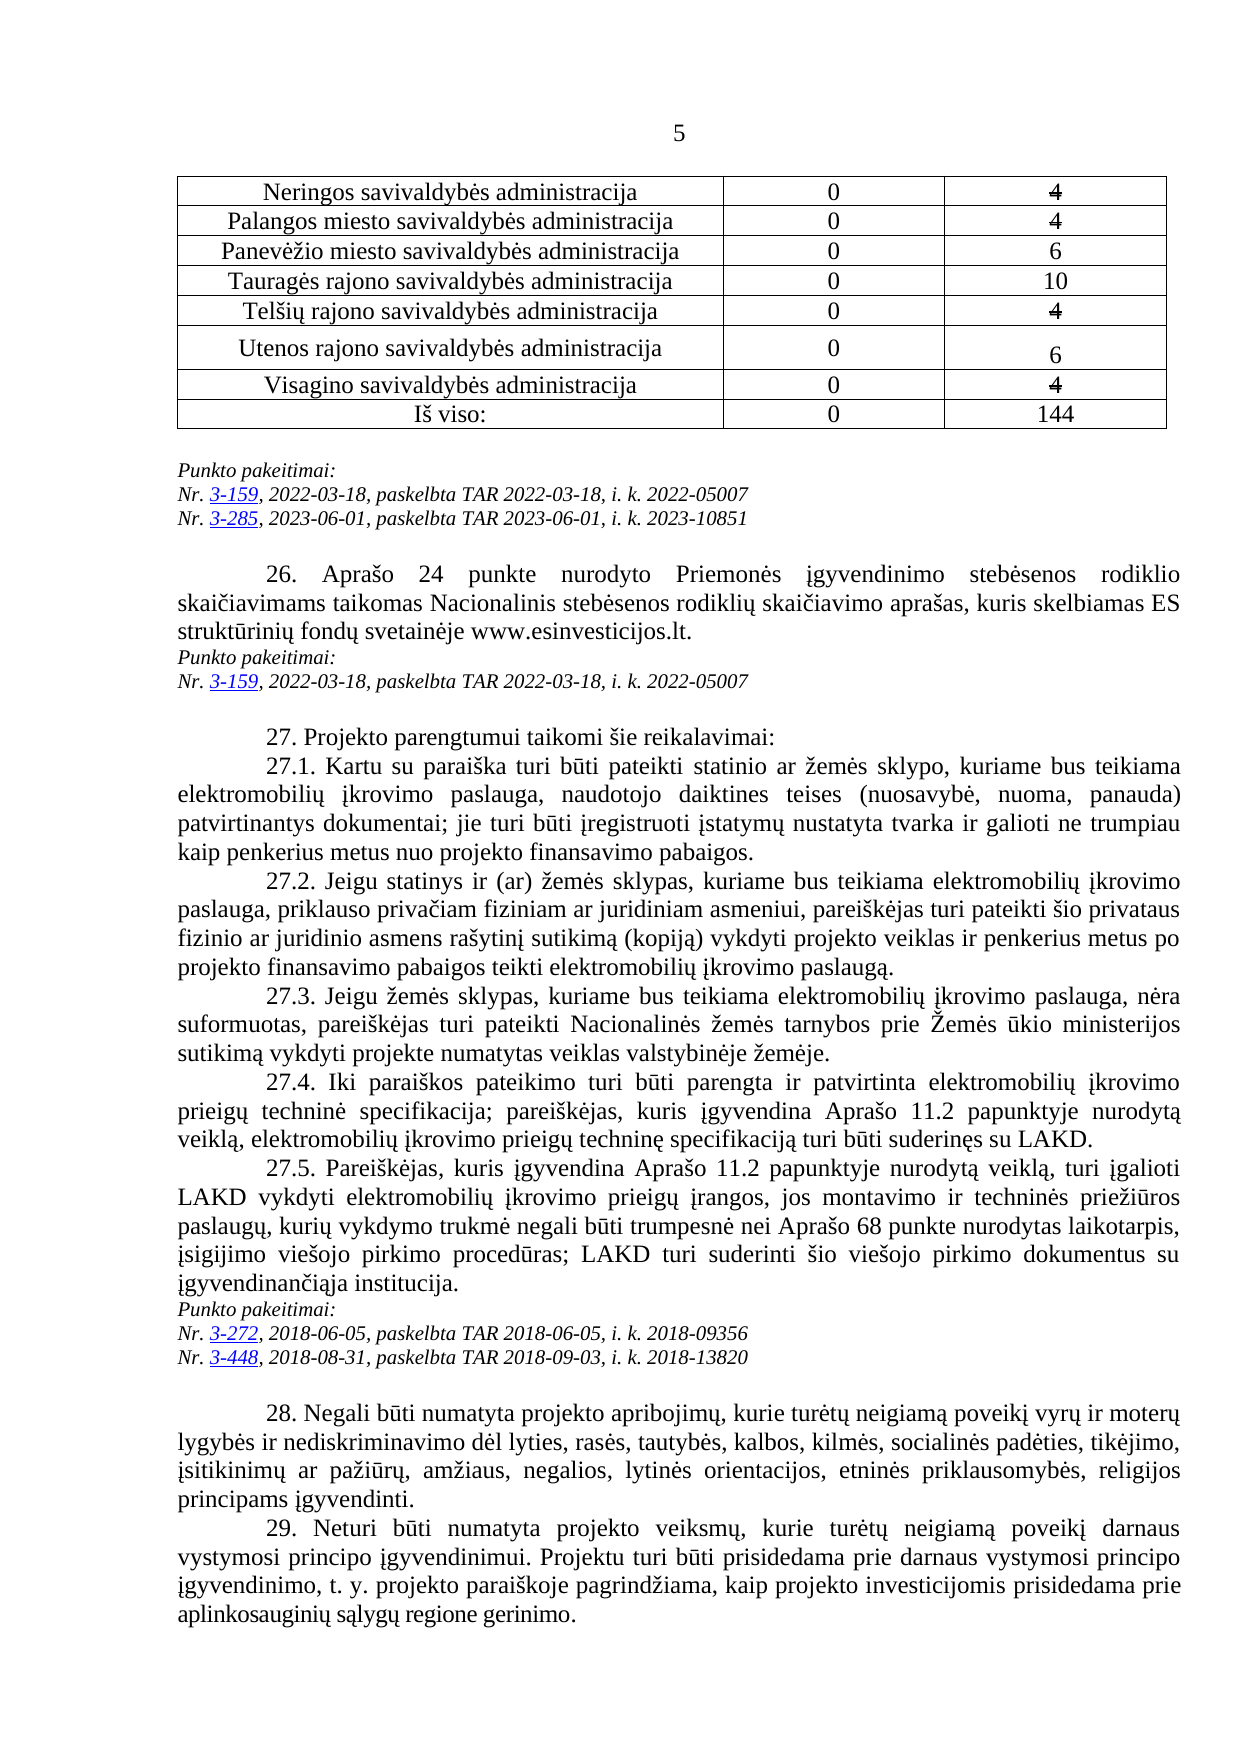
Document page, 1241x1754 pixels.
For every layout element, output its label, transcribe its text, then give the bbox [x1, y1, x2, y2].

table_cell Telšių rajono savivaldybės administracija [178, 296, 723, 324]
table_cell 0 [724, 266, 944, 295]
text 27.1. Kartu su paraiška turi būti pateikti statinio ar žemės sklypo, kuriame bus teikiama elektromobilių įkrovimo paslauga, naudotojo daiktines teises (nuosavybė, nuoma, panauda) patvirtinantys dokumentai; jie turi būti įregistruoti įstatymų nustatyta tvarka ir galioti ne trumpiau kaip penkerius metus nuo projekto finansavimo pabaigos. [177, 751, 1181, 866]
text Nr. 3-159, 2022-03-18, paskelbta TAR 2022-03-18, i. k. 2022-05007 [177, 669, 1181, 693]
table_cell 0 [724, 326, 944, 369]
text Nr. 3-448, 2018-08-31, paskelbta TAR 2018-09-03, i. k. 2018-13820 [177, 1345, 1181, 1369]
text Punkto pakeitimai: [177, 458, 1181, 482]
table_cell 4 [945, 177, 1166, 205]
text Nr. 3-272, 2018-06-05, paskelbta TAR 2018-06-05, i. k. 2018-09356 [177, 1321, 1181, 1345]
table_cell 4 [945, 206, 1166, 235]
table_cell 6 [945, 236, 1166, 265]
table_cell 10 [945, 266, 1166, 295]
table_cell Panevėžio miesto savivaldybės administracija [178, 236, 723, 265]
table_cell 0 [724, 370, 944, 398]
table_cell 0 [724, 177, 944, 205]
table_cell Neringos savivaldybės administracija [178, 177, 723, 205]
table_cell 0 [724, 400, 944, 428]
table_cell Visagino savivaldybės administracija [178, 370, 723, 398]
text Punkto pakeitimai: [177, 1297, 1181, 1321]
table_cell 4 [945, 296, 1166, 324]
text 28. Negali būti numatyta projekto apribojimų, kurie turėtų neigiamą poveikį vyrų ir moterų lygybės ir nediskriminavimo dėl lyties, rasės, tautybės, kalbos, kilmės, socialinės padėties, tikėjimo, įsitikinimų ar pažiūrų, amžiaus, negalios, lytinės orientacijos, etninės priklausomybės, religijos principams įgyvendinti. [177, 1398, 1181, 1513]
text 27. Projekto parengtumui taikomi šie reikalavimai: [177, 722, 1181, 751]
table_cell 0 [724, 236, 944, 265]
text Punkto pakeitimai: [177, 645, 1181, 669]
text 27.5. Pareiškėjas, kuris įgyvendina Aprašo 11.2 papunktyje nurodytą veiklą, turi įgalioti LAKD vykdyti elektromobilių įkrovimo prieigų įrangos, jos montavimo ir techninės priežiūros paslaugų, kurių vykdymo trukmė negali būti trumpesnė nei Aprašo 68 punkte nurodytas laikotarpis, įsigijimo viešojo pirkimo procedūras; LAKD turi suderinti šio viešojo pirkimo dokumentus su įgyvendinančiąja institucija. [177, 1153, 1181, 1297]
table_cell 6 [945, 326, 1166, 369]
text 27.2. Jeigu statinys ir (ar) žemės sklypas, kuriame bus teikiama elektromobilių įkrovimo paslauga, priklauso privačiam fiziniam ar juridiniam asmeniui, pareiškėjas turi pateikti šio privataus fizinio ar juridinio asmens rašytinį sutikimą (kopiją) vykdyti projekto veiklas ir penkerius metus po projekto finansavimo pabaigos teikti elektromobilių įkrovimo paslaugą. [177, 866, 1181, 981]
text 26. Aprašo 24 punkte nurodyto Priemonės įgyvendinimo stebėsenos rodiklio skaičiavimams taikomas Nacionalinis stebėsenos rodiklių skaičiavimo aprašas, kuris skelbiamas ES struktūrinių fondų svetainėje www.esinvesticijos.lt. [177, 559, 1181, 645]
text Nr. 3-285, 2023-06-01, paskelbta TAR 2023-06-01, i. k. 2023-10851 [177, 506, 1181, 530]
table_cell 4 [945, 370, 1166, 398]
table_cell Tauragės rajono savivaldybės administracija [178, 266, 723, 295]
table_cell 0 [724, 296, 944, 324]
text 29. Neturi būti numatyta projekto veiksmų, kurie turėtų neigiamą poveikį darnaus vystymosi principo įgyvendinimui. Projektu turi būti prisidedama prie darnaus vystymosi principo įgyvendinimo, t. y. projekto paraiškoje pagrindžiama, kaip projekto investicijomis prisidedama prie aplinkosauginių sąlygų regione gerinimo. [177, 1513, 1181, 1628]
text Nr. 3-159, 2022-03-18, paskelbta TAR 2022-03-18, i. k. 2022-05007 [177, 482, 1181, 506]
text 27.3. Jeigu žemės sklypas, kuriame bus teikiama elektromobilių įkrovimo paslauga, nėra suformuotas, pareiškėjas turi pateikti Nacionalinės žemės tarnybos prie Žemės ūkio ministerijos sutikimą vykdyti projekte numatytas veiklas valstybinėje žemėje. [177, 981, 1181, 1067]
text 27.4. Iki paraiškos pateikimo turi būti parengta ir patvirtinta elektromobilių įkrovimo prieigų techninė specifikacija; pareiškėjas, kuris įgyvendina Aprašo 11.2 papunktyje nurodytą veiklą, elektromobilių įkrovimo prieigų techninę specifikaciją turi būti suderinęs su LAKD. [177, 1067, 1181, 1153]
table_cell 144 [945, 400, 1166, 428]
table_cell Utenos rajono savivaldybės administracija [178, 326, 723, 369]
table_cell 0 [724, 206, 944, 235]
table_cell Iš viso: [178, 400, 723, 428]
table_cell Palangos miesto savivaldybės administracija [178, 206, 723, 235]
